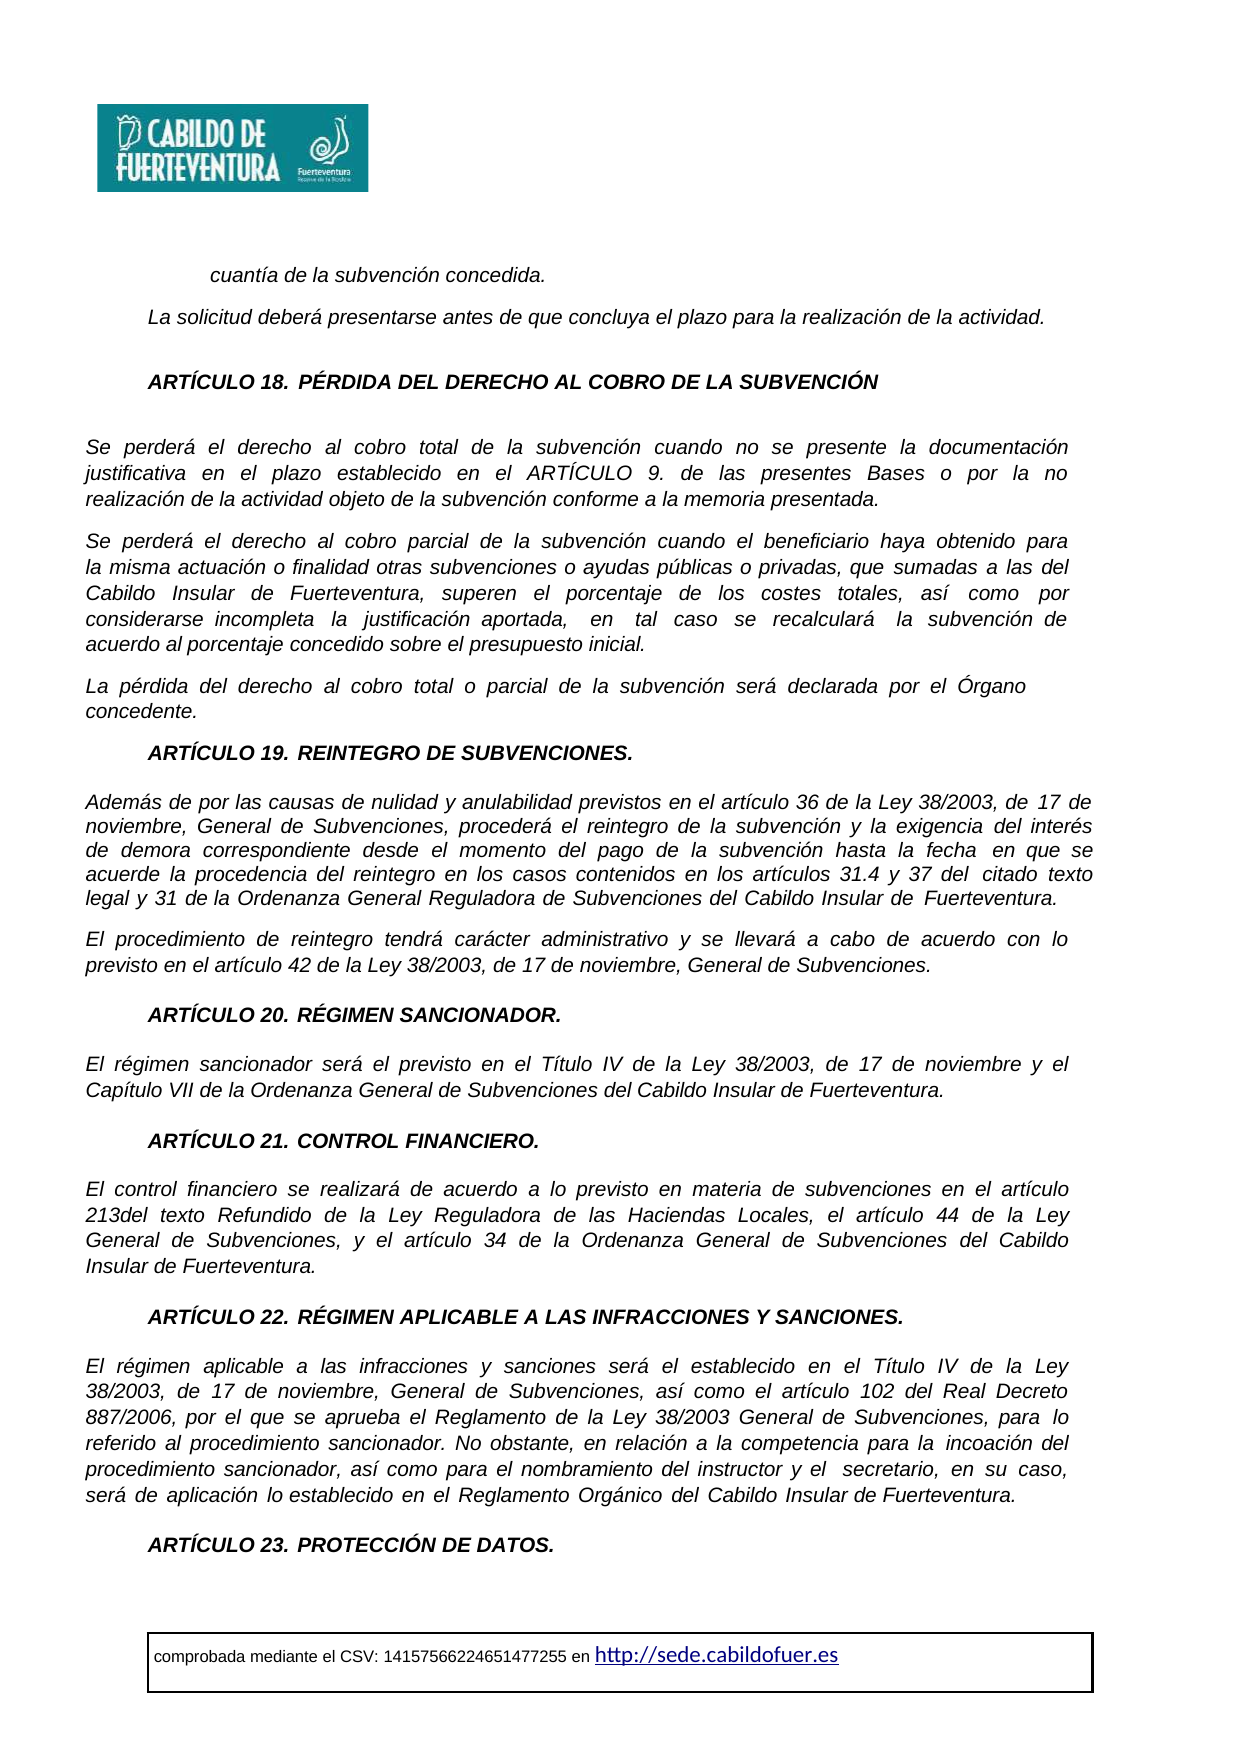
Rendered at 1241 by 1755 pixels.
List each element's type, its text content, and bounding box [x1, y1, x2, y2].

text El control financiero se realizará de acuerdo a lo previsto en materia de subvenciones en el artículo 213del texto Refundido de la Ley Reguladora de las Haciendas Locales, el artículo 44 de la Ley General de Subvenciones, y el artículo 34 de la Ordenanza General de Subvenciones del Cabildo Insular de Fuerteventura. [85, 1177, 1069, 1278]
text Además de por las causas de nulidad y anulabilidad previstos en el artículo 36 de la Ley 38/2003, de 17 de noviembre, General de Subvenciones, procederá el reintegro de la subvención y la exigencia del interés de demora correspondiente desde el momento del pago de la subvención hasta la fecha en que se acuerde la procedencia del reintegro en los casos contenidos en los artículos 31.4 y 37 del citado texto legal y 31 de la Ordenanza General Reguladora de Subvenciones del Cabildo Insular de Fuerteventura. [85, 789, 1093, 910]
subtitle ARTÍCULO 18. PÉRDIDA DEL DERECHO AL COBRO DE LA SUBVENCIÓN [148, 370, 1107, 394]
text Se perderá el derecho al cobro total de la subvención cuando no se presente la documentación justificativa en el plazo establecido en el ARTÍCULO 9. de las presentes Bases o por la no realización de la actividad objeto de la subvención conforme a la memoria presentada. [85, 435, 1069, 511]
subtitle ARTÍCULO 23. PROTECCIÓN DE DATOS. [148, 1533, 1107, 1557]
subtitle ARTÍCULO 19. REINTEGRO DE SUBVENCIONES. [148, 741, 1107, 765]
text La pérdida del derecho al cobro total o parcial de la subvención será declarada por el Órgano concedente. [85, 674, 1093, 722]
text El régimen sancionador será el previsto en el Título IV de la Ley 38/2003, de 17 de noviembre y el Capítulo VII de la Ordenanza General de Subvenciones del Cabildo Insular de Fuerteventura. [85, 1052, 1069, 1102]
subtitle ARTÍCULO 20. RÉGIMEN SANCIONADOR. [148, 1003, 1107, 1027]
text El régimen aplicable a las infracciones y sanciones será el establecido en el Título IV de la Ley 38/2003, de 17 de noviembre, General de Subvenciones, así como el artículo 102 del Real Decreto 887/2006, por el que se aprueba el Reglamento de la Ley 38/2003 General de Subvenciones, para lo referido al procedimiento sancionador. No obstante, en relación a la competencia para la incoación del procedimiento sancionador, así como para el nombramiento del instructor y el secretario, en su caso, será de aplicación lo establecido en el Reglamento Orgánico del Cabildo Insular de Fuerteventura. [85, 1353, 1069, 1507]
text cuantía de la subvención concedida. [210, 262, 1107, 286]
subtitle ARTÍCULO 22. RÉGIMEN APLICABLE A LAS INFRACCIONES Y SANCIONES. [148, 1304, 1107, 1328]
text La solicitud deberá presentarse antes de que concluya el plazo para la realización de la actividad. [148, 304, 1107, 328]
subtitle ARTÍCULO 21. CONTROL FINANCIERO. [148, 1128, 1107, 1152]
text El procedimiento de reintegro tendrá carácter administrativo y se llevará a cabo de acuerdo con lo previsto en el artículo 42 de la Ley 38/2003, de 17 de noviembre, General de Subvenciones. [85, 927, 1069, 976]
text Se perderá el derecho al cobro parcial de la subvención cuando el beneficiario haya obtenido para la misma actuación o finalidad otras subvenciones o ayudas públicas o privadas, que sumadas a las del Cabildo Insular de Fuerteventura, superen el porcentaje de los costes totales, así como por considerarse incompleta la justificación aportada, en tal caso se recalculará la subvención de acuerdo al porcentaje concedido sobre el presupuesto inicial. [85, 529, 1069, 656]
